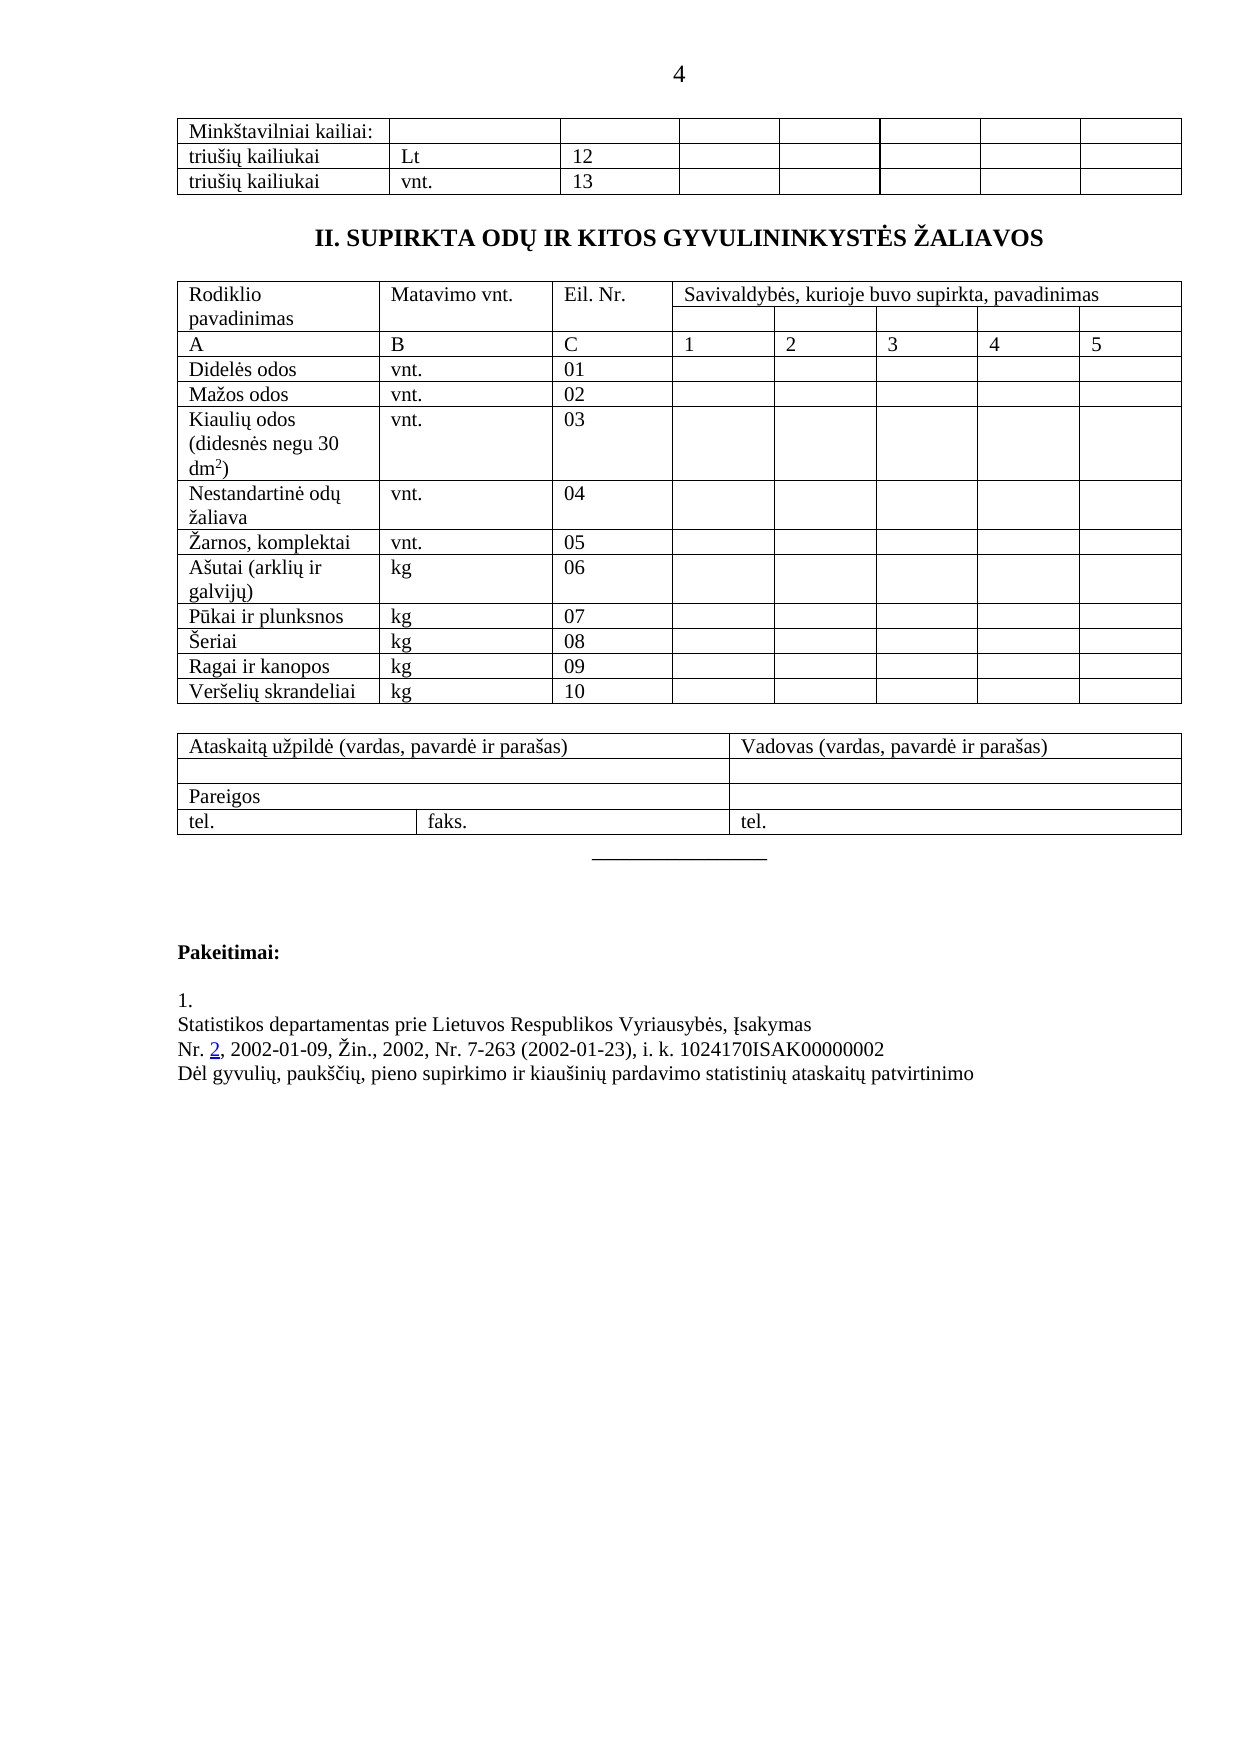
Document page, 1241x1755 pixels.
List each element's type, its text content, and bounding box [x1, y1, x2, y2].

table_cell kg [380, 555, 552, 603]
table_cell Pūkai ir plunksnos [178, 604, 379, 628]
table_cell Minkštavilniai kailiai: [178, 119, 389, 143]
table_cell [780, 169, 879, 193]
table_cell B [380, 332, 552, 356]
table_cell 01 [553, 357, 672, 381]
table_cell 02 [553, 382, 672, 406]
table_cell Žarnos, komplektai [178, 530, 379, 554]
table_cell [978, 679, 1079, 703]
table_cell 1 [673, 332, 774, 356]
table_header Rodiklio pavadinimas [178, 282, 379, 331]
table_cell [775, 307, 876, 331]
table_cell [978, 604, 1079, 628]
table_cell [775, 530, 876, 554]
table_cell [1080, 679, 1181, 703]
table_cell Kiaulių odos (didesnės negu 30 dm2) [178, 407, 379, 479]
table_cell [978, 307, 1079, 331]
table_cell Ragai ir kanopos [178, 654, 379, 678]
table_cell 09 [553, 654, 672, 678]
table_cell Ašutai (arklių ir galvijų) [178, 555, 379, 603]
table_cell [981, 144, 1080, 168]
table_cell tel. [178, 810, 416, 833]
table_cell kg [380, 604, 552, 628]
table_cell 3 [877, 332, 977, 356]
table_cell [877, 357, 977, 381]
table_cell [881, 169, 980, 193]
table_cell [1080, 629, 1181, 653]
table_cell [1080, 530, 1181, 554]
table_cell [673, 679, 774, 703]
table_header Matavimo vnt. [380, 282, 552, 331]
table_cell [978, 382, 1079, 406]
table_cell 4 [978, 332, 1079, 356]
table_cell [978, 481, 1079, 529]
table_cell Veršelių skrandeliai [178, 679, 379, 703]
table_cell Mažos odos [178, 382, 379, 406]
table_cell [981, 119, 1080, 143]
table_cell [673, 407, 774, 479]
table_cell C [553, 332, 672, 356]
table_cell 5 [1080, 332, 1181, 356]
table_cell [877, 481, 977, 529]
table_cell Šeriai [178, 629, 379, 653]
table_cell [775, 629, 876, 653]
table_cell vnt. [380, 357, 552, 381]
table_cell [1080, 307, 1181, 331]
table_cell 10 [553, 679, 672, 703]
table_cell [730, 784, 1181, 808]
table_header Ataskaitą užpildė (vardas, pavardė ir parašas) [178, 734, 729, 758]
text Statistikos departamentas prie Lietuvos Respublikos Vyriausybės, Įsakymas [177, 1012, 1181, 1036]
table_cell [877, 307, 977, 331]
table_cell 06 [553, 555, 672, 603]
table_cell [1081, 119, 1181, 143]
table_cell [673, 481, 774, 529]
table_cell [775, 604, 876, 628]
text Nr. 2, 2002-01-09, Žin., 2002, Nr. 7-263 (2002-01-23), i. k. 1024170ISAK00000002 [177, 1036, 1181, 1061]
table_cell [877, 555, 977, 603]
table_cell [673, 629, 774, 653]
text Dėl gyvulių, paukščių, pieno supirkimo ir kiaušinių pardavimo statistinių ataskaitų patvirtinimo [177, 1061, 1181, 1084]
table_cell 04 [553, 481, 672, 529]
table_cell [877, 629, 977, 653]
table_cell [775, 382, 876, 406]
text Pakeitimai: [177, 940, 1181, 964]
table_cell kg [380, 679, 552, 703]
table_cell [877, 604, 977, 628]
table_cell [978, 555, 1079, 603]
table_cell [978, 357, 1079, 381]
table_cell vnt. [380, 481, 552, 529]
table_cell triušių kailiukai [178, 144, 389, 168]
table_cell [775, 357, 876, 381]
table_cell vnt. [380, 382, 552, 406]
table_cell [673, 555, 774, 603]
table_cell [775, 407, 876, 479]
table_cell [775, 481, 876, 529]
table_cell [877, 407, 977, 479]
table_cell Lt [390, 144, 560, 168]
table_cell 12 [561, 144, 679, 168]
table_cell [1080, 604, 1181, 628]
table_cell [981, 169, 1080, 193]
table_cell [978, 629, 1079, 653]
table_cell 08 [553, 629, 672, 653]
table_cell [877, 530, 977, 554]
table_cell [673, 604, 774, 628]
table_cell [673, 530, 774, 554]
table_cell 07 [553, 604, 672, 628]
table_cell [673, 357, 774, 381]
table_header Savivaldybės, kurioje buvo supirkta, pavadinimas [673, 282, 1181, 306]
table_cell 13 [561, 169, 679, 193]
table_cell [978, 654, 1079, 678]
table_cell A [178, 332, 379, 356]
table_cell [1080, 357, 1181, 381]
table_cell [561, 119, 679, 143]
table_cell [881, 119, 980, 143]
table_cell [775, 654, 876, 678]
table_cell Didelės odos [178, 357, 379, 381]
table_cell 05 [553, 530, 672, 554]
table_cell tel. [730, 810, 1181, 833]
table_cell [978, 530, 1079, 554]
table_header Eil. Nr. [553, 282, 672, 331]
table_cell [1080, 654, 1181, 678]
table_cell vnt. [380, 530, 552, 554]
table_cell [978, 407, 1079, 479]
table_cell kg [380, 629, 552, 653]
table_cell [877, 679, 977, 703]
table_cell 03 [553, 407, 672, 479]
table_cell [390, 119, 560, 143]
table_cell [780, 119, 879, 143]
table_cell kg [380, 654, 552, 678]
text 1. [177, 988, 1181, 1012]
table_cell [1081, 144, 1181, 168]
table_cell triušių kailiukai [178, 169, 389, 193]
table_cell 2 [775, 332, 876, 356]
table_cell [1081, 169, 1181, 193]
table_cell [680, 169, 779, 193]
table_cell [775, 555, 876, 603]
table_cell [1080, 481, 1181, 529]
table_cell [1080, 382, 1181, 406]
text II. SUPIRKTA ODŲ IR KITOS GYVULININKYSTĖS ŽALIAVOS [177, 223, 1181, 252]
table_cell faks. [417, 810, 729, 833]
table_cell [877, 382, 977, 406]
table_cell Nestandartinė odų žaliava [178, 481, 379, 529]
text ______________ [177, 835, 1181, 863]
table_cell [673, 307, 774, 331]
table_cell [673, 382, 774, 406]
table_header Vadovas (vardas, pavardė ir parašas) [730, 734, 1181, 758]
table_cell [730, 759, 1181, 783]
table_cell [673, 654, 774, 678]
table_cell Pareigos [178, 784, 729, 808]
table_cell [680, 144, 779, 168]
table_cell [1080, 407, 1181, 479]
table_cell [680, 119, 779, 143]
table_cell [780, 144, 879, 168]
table_cell [877, 654, 977, 678]
table_cell [178, 759, 729, 783]
table_cell [881, 144, 980, 168]
table_cell vnt. [380, 407, 552, 479]
table_cell [1080, 555, 1181, 603]
table_cell vnt. [390, 169, 560, 193]
table_cell [775, 679, 876, 703]
